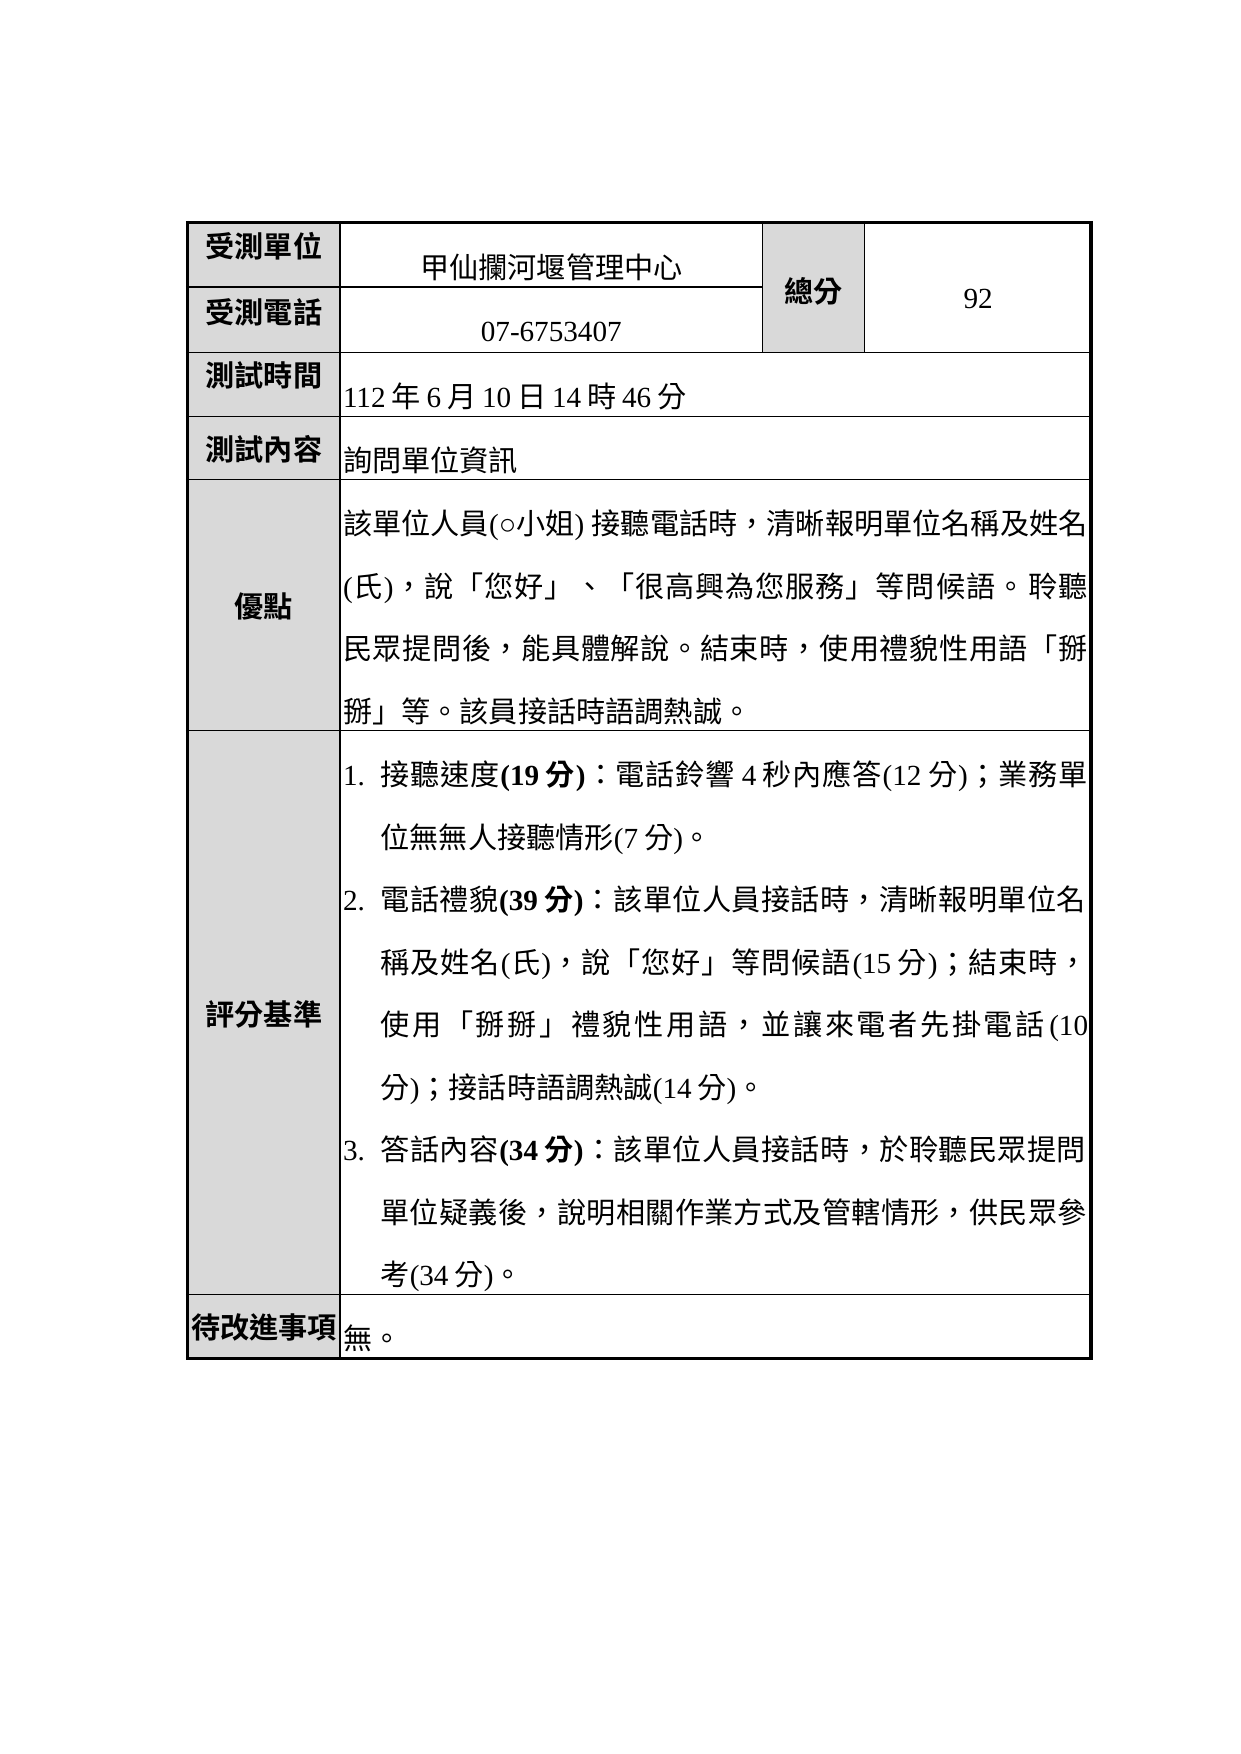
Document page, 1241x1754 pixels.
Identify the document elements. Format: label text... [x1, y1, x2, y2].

table_cell 測試內容 [189, 417, 339, 479]
table_cell 受測電話 [189, 288, 339, 352]
table_header 總分 [763, 224, 864, 352]
table_cell 詢問單位資訊 [341, 417, 1089, 479]
table_cell 測試時間 [189, 353, 339, 416]
table_cell 評分基準 [189, 731, 339, 1294]
table_header 92 [865, 224, 1089, 352]
table_cell 112年6月10日14時46分 [341, 353, 1089, 416]
table_cell 優點 [189, 480, 339, 730]
table_cell 接聽速度(19分)：電話鈴響4秒內應答(12分)；業務單位無無人接聽情形(7分)。 電話禮貌(39分)：該單位人員接話時，清晰報明單位名稱及姓名(氏)，說「您好」等問候語(15分)；結束時，使用「掰掰」禮貌性用語，並讓來電者先掛電話(10分)；接話時語調熱誠(14分)。 答話內容(34分)：該單位人員接話時，於聆聽民眾提問單位疑義後，說明相關作業方式及管轄情形，供民眾參考(34分)。 [341, 731, 1089, 1294]
table_cell 07-6753407 [341, 288, 762, 352]
table_cell 無。 [341, 1295, 1089, 1357]
table_cell 待改進事項 [189, 1295, 339, 1357]
table_header 甲仙攔河堰管理中心 [341, 224, 762, 286]
table_cell 該單位人員(○小姐) 接聽電話時，清晰報明單位名稱及姓名(氏)，說「您好」、「很高興為您服務」等問候語。聆聽民眾提問後，能具體解說。結束時，使用禮貌性用語「掰掰」等。該員接話時語調熱誠。 [341, 480, 1089, 730]
table_header 受測單位 [189, 224, 339, 286]
